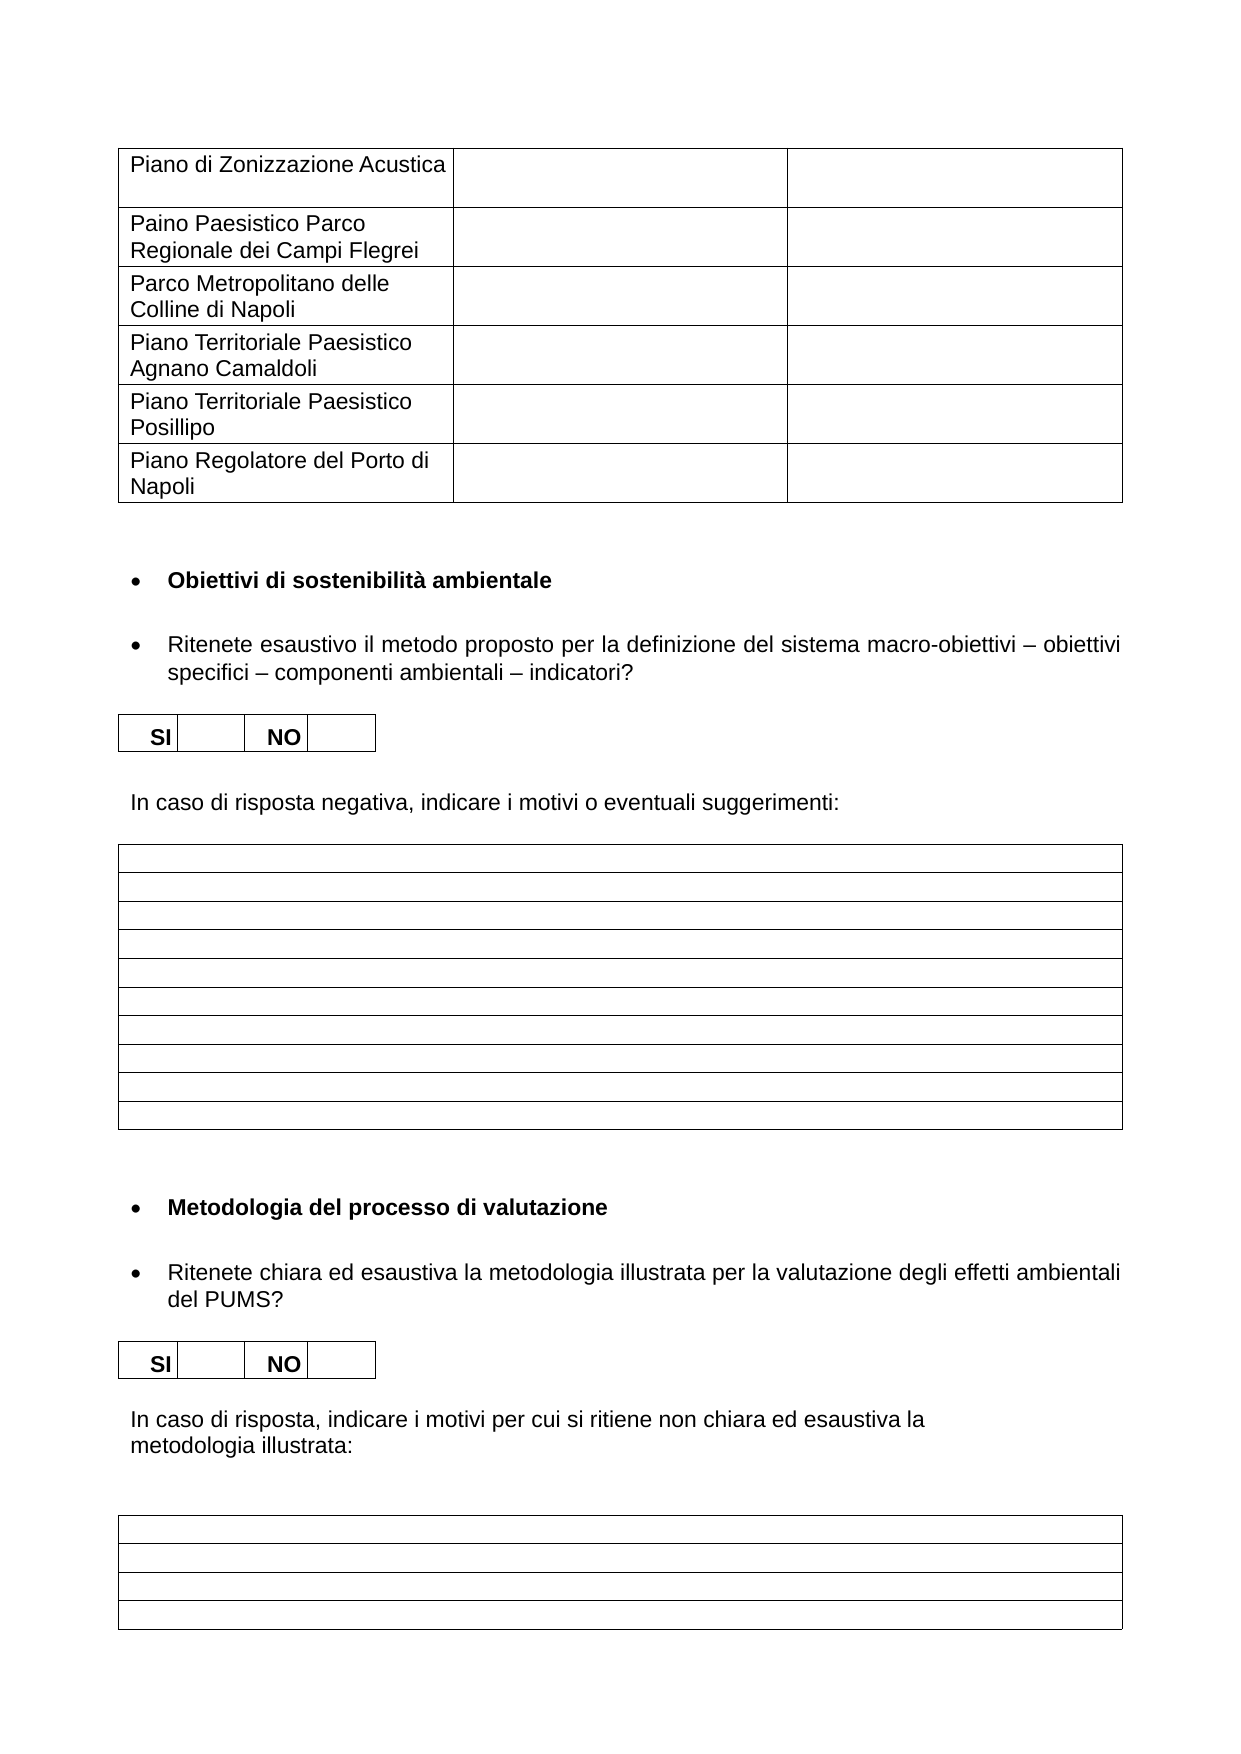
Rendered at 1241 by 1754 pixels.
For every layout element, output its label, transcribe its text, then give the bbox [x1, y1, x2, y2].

table_cell [119, 902, 1122, 929]
table_header [119, 1516, 1122, 1543]
text In caso di risposta, indicare i motivi per cui si ritiene non chiara ed esaustiva la metodologia illustrata: [130, 1406, 1032, 1459]
table_cell [788, 149, 1122, 207]
table_header SI [119, 1342, 177, 1377]
table_cell [119, 988, 1122, 1015]
list Ritenete esaustivo il metodo proposto per la definizione del sistema macro-obiettivi – obiettivi specifici – componenti ambientali – indicatori? [130, 631, 1122, 685]
text In caso di risposta negativa, indicare i motivi o eventuali suggerimenti: [130, 789, 1122, 816]
table_header [308, 715, 375, 751]
table_cell Piano Regolatore del Porto di Napoli [119, 444, 453, 502]
table_cell [119, 1601, 1122, 1629]
table_cell [788, 385, 1122, 443]
table_cell Piano Territoriale Paesistico Agnano Camaldoli [119, 326, 453, 384]
table_cell [788, 208, 1122, 266]
table_cell [119, 959, 1122, 986]
table_header NO [245, 715, 307, 751]
table_cell [119, 873, 1122, 901]
table_cell [454, 326, 787, 384]
table_header [178, 1342, 244, 1377]
list Obiettivi di sostenibilità ambientale [118, 566, 1122, 594]
table_cell [119, 1573, 1122, 1600]
table_cell [119, 1102, 1122, 1129]
table_cell Piano Territoriale Paesistico Posillipo [119, 385, 453, 443]
list Ritenete chiara ed esaustiva la metodologia illustrata per la valutazione degli effetti ambientali del PUMS? [130, 1258, 1122, 1313]
table_cell Parco Metropolitano delle Colline di Napoli [119, 267, 453, 325]
table_cell Paino Paesistico Parco Regionale dei Campi Flegrei [119, 208, 453, 266]
table_cell [454, 444, 787, 502]
list Metodologia del processo di valutazione [118, 1193, 1122, 1221]
table_header [178, 715, 244, 751]
table_header SI [119, 715, 177, 751]
table_cell [454, 385, 787, 443]
table_cell [454, 208, 787, 266]
table_cell [788, 267, 1122, 325]
table_cell [119, 1073, 1122, 1101]
table_header [119, 845, 1122, 872]
table_cell [119, 1544, 1122, 1572]
table_header [308, 1342, 375, 1377]
table_cell [119, 1016, 1122, 1043]
table_cell [119, 1045, 1122, 1072]
table_cell Piano di Zonizzazione Acustica [119, 149, 453, 207]
table_cell [788, 444, 1122, 502]
table_header NO [245, 1342, 307, 1377]
table_cell [119, 930, 1122, 958]
table_cell [454, 149, 787, 207]
table_cell [454, 267, 787, 325]
table_cell [788, 326, 1122, 384]
